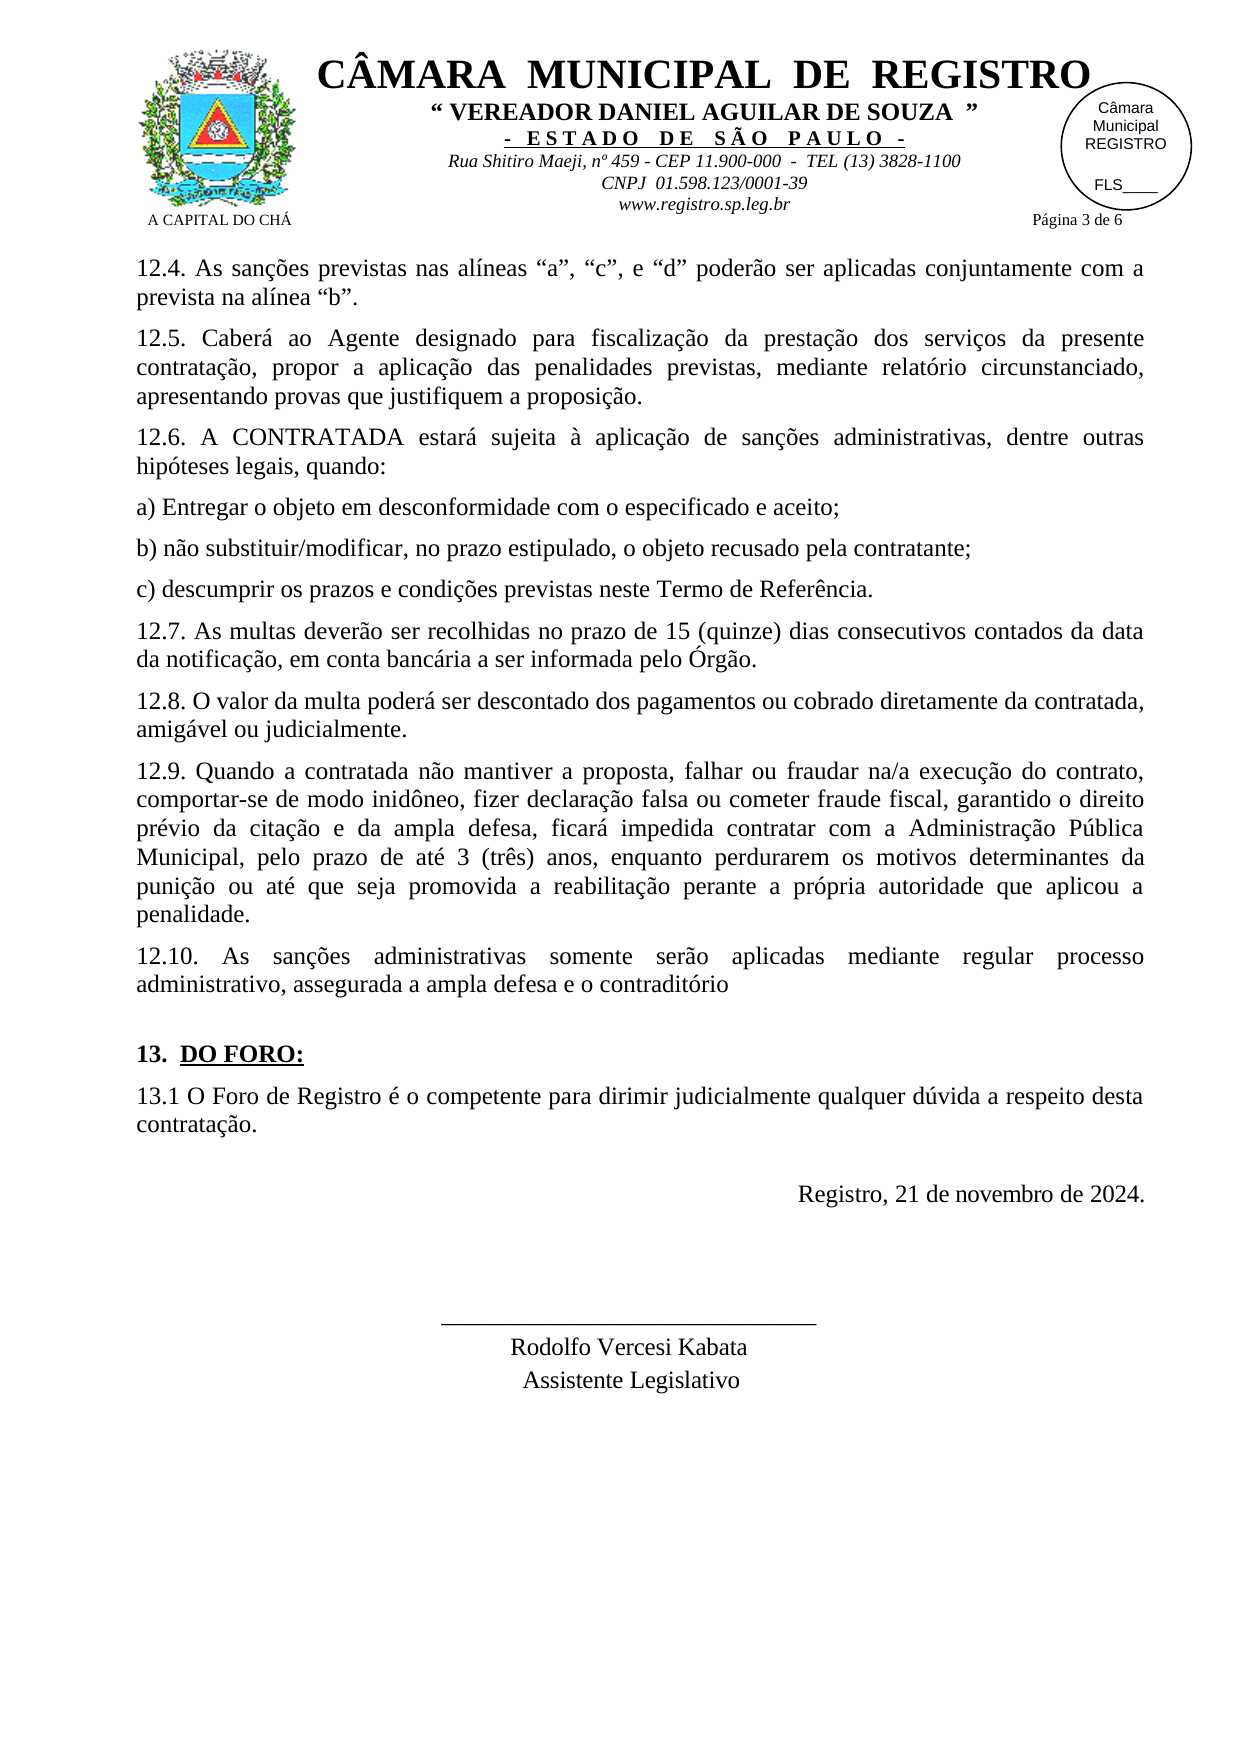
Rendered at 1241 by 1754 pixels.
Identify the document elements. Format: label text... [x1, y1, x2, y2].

text a) Entregar o objeto em desconformidade com o especificado e aceito; [136, 492, 1145, 521]
text Rodolfo Vercesi Kabata [136, 1332, 1122, 1361]
text 12.9. Quando a contratada não mantiver a proposta, falhar ou fraudar na/a execução do contrato, comportar-se de modo inidôneo, fizer declaração falsa ou cometer fraude fiscal, garantido o direito prévio da citação e da ampla defesa, ficará impedida contratar com a Administração Pública Municipal, pelo prazo de até 3 (três) anos, enquanto perdurarem os motivos determinantes da punição ou até que seja promovida a reabilitação perante a própria autoridade que aplicou a penalidade. [136, 756, 1145, 928]
text 12.4. As sanções previstas nas alíneas “a”, “c”, e “d” poderão ser aplicadas conjuntamente com a prevista na alínea “b”. [136, 253, 1145, 311]
text 12.5. Caberá ao Agente designado para fiscalização da prestação dos serviços da presente contratação, propor a aplicação das penalidades previstas, mediante relatório circunstanciado, apresentando provas que justifiquem a proposição. [136, 323, 1145, 409]
text 13.1 O Foro de Registro é o competente para dirimir judicialmente qualquer dúvida a respeito desta contratação. [136, 1081, 1145, 1138]
text Registro, 21 de novembro de 2024. [170, 1179, 1145, 1208]
text 12.10. As sanções administrativas somente serão aplicadas mediante regular processo administrativo, assegurada a ampla defesa e o contraditório [136, 941, 1145, 998]
text c) descumprir os prazos e condições previstas neste Termo de Referência. [136, 574, 1145, 603]
text ______________________________ [136, 1299, 1122, 1328]
text 13. DO FORO: [136, 1039, 1145, 1068]
text b) não substituir/modificar, no prazo estipulado, o objeto recusado pela contratante; [136, 533, 1145, 562]
text 12.8. O valor da multa poderá ser descontado dos pagamentos ou cobrado diretamente da contratada, amigável ou judicialmente. [136, 686, 1145, 743]
text Assistente Legislativo [136, 1366, 1127, 1394]
text 12.7. As multas deverão ser recolhidas no prazo de 15 (quinze) dias consecutivos contados da data da notificação, em conta bancária a ser informada pelo Órgão. [136, 616, 1145, 673]
text 12.6. A CONTRATADA estará sujeita à aplicação de sanções administrativas, dentre outras hipóteses legais, quando: [136, 422, 1145, 479]
